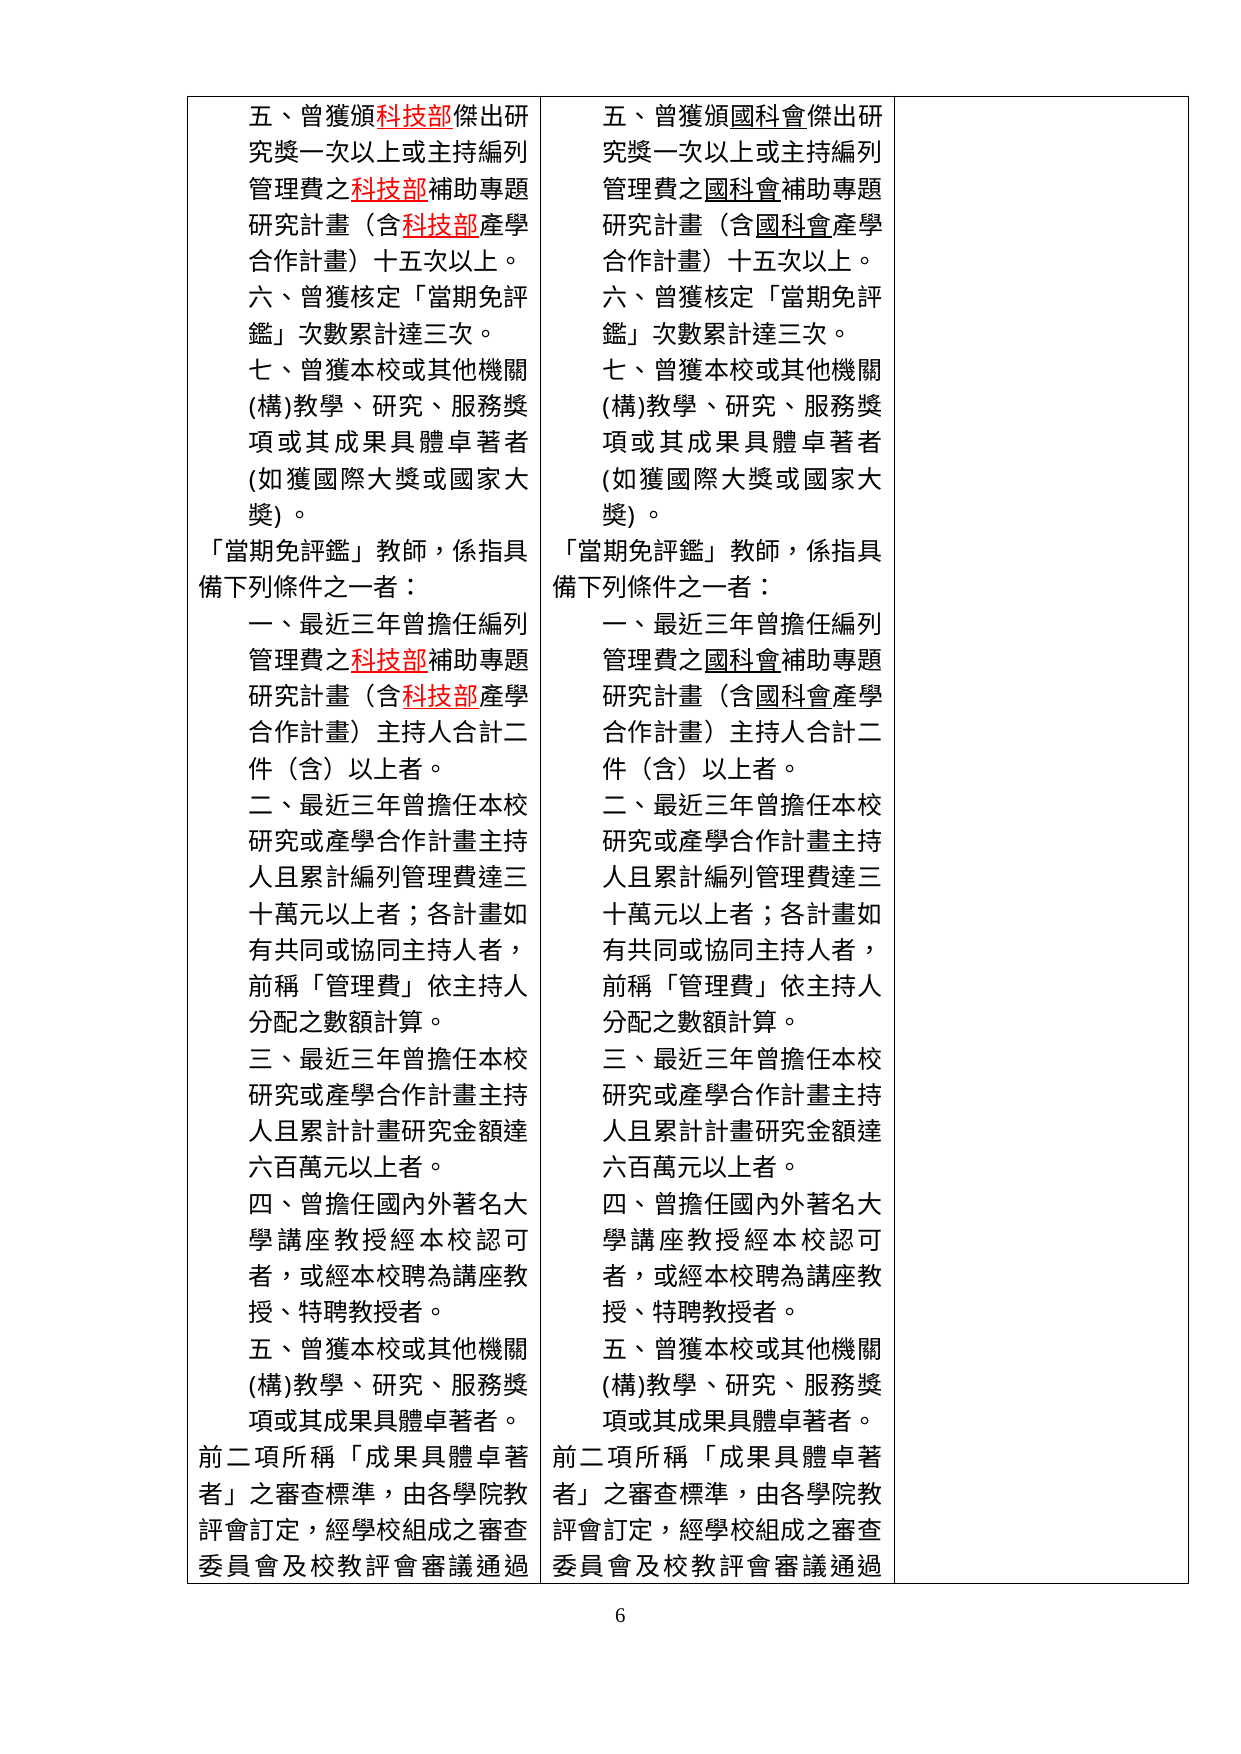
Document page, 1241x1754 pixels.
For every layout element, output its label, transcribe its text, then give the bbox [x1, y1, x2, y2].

table_cell 五、曾獲頒國科會傑出研究獎一次以上或主持編列管理費之國科會補助專題研究計畫（含國科會產學合作計畫）十五次以上。 六、曾獲核定「當期免評鑑」次數累計達三次。 七、曾獲本校或其他機關(構)教學、研究、服務獎項或其成果具體卓著者(如獲國際大獎或國家大奬) 。 「當期免評鑑」教師，係指具備下列條件之一者： 一、最近三年曾擔任編列管理費之國科會補助專題研究計畫（含國科會產學合作計畫）主持人合計二件（含）以上者。 二、最近三年曾擔任本校研究或產學合作計畫主持人且累計編列管理費達三十萬元以上者；各計畫如有共同或協同主持人者，前稱「管理費」依主持人分配之數額計算。 三、最近三年曾擔任本校研究或產學合作計畫主持人且累計計畫研究金額達六百萬元以上者。 四、曾擔任國內外著名大學講座教授經本校認可者，或經本校聘為講座教授、特聘教授者。 五、曾獲本校或其他機關(構)教學、研究、服務獎項或其成果具體卓著者。 前二項所稱「成果具體卓著者」之審查標準，由各學院教評會訂定，經學校組成之審查委員會及校教評會審議通過 [541, 97, 894, 1583]
table_cell [895, 97, 1188, 1583]
table_cell 五、曾獲頒科技部傑出研究獎一次以上或主持編列管理費之科技部補助專題研究計畫（含科技部產學合作計畫）十五次以上。 六、曾獲核定「當期免評鑑」次數累計達三次。 七、曾獲本校或其他機關(構)教學、研究、服務獎項或其成果具體卓著者(如獲國際大獎或國家大奬) 。 「當期免評鑑」教師，係指具備下列條件之一者： 一、最近三年曾擔任編列管理費之科技部補助專題研究計畫（含科技部產學合作計畫）主持人合計二件（含）以上者。 二、最近三年曾擔任本校研究或產學合作計畫主持人且累計編列管理費達三十萬元以上者；各計畫如有共同或協同主持人者，前稱「管理費」依主持人分配之數額計算。 三、最近三年曾擔任本校研究或產學合作計畫主持人且累計計畫研究金額達六百萬元以上者。 四、曾擔任國內外著名大學講座教授經本校認可者，或經本校聘為講座教授、特聘教授者。 五、曾獲本校或其他機關(構)教學、研究、服務獎項或其成果具體卓著者。 前二項所稱「成果具體卓著者」之審查標準，由各學院教評會訂定，經學校組成之審查委員會及校教評會審議通過 [188, 97, 540, 1583]
